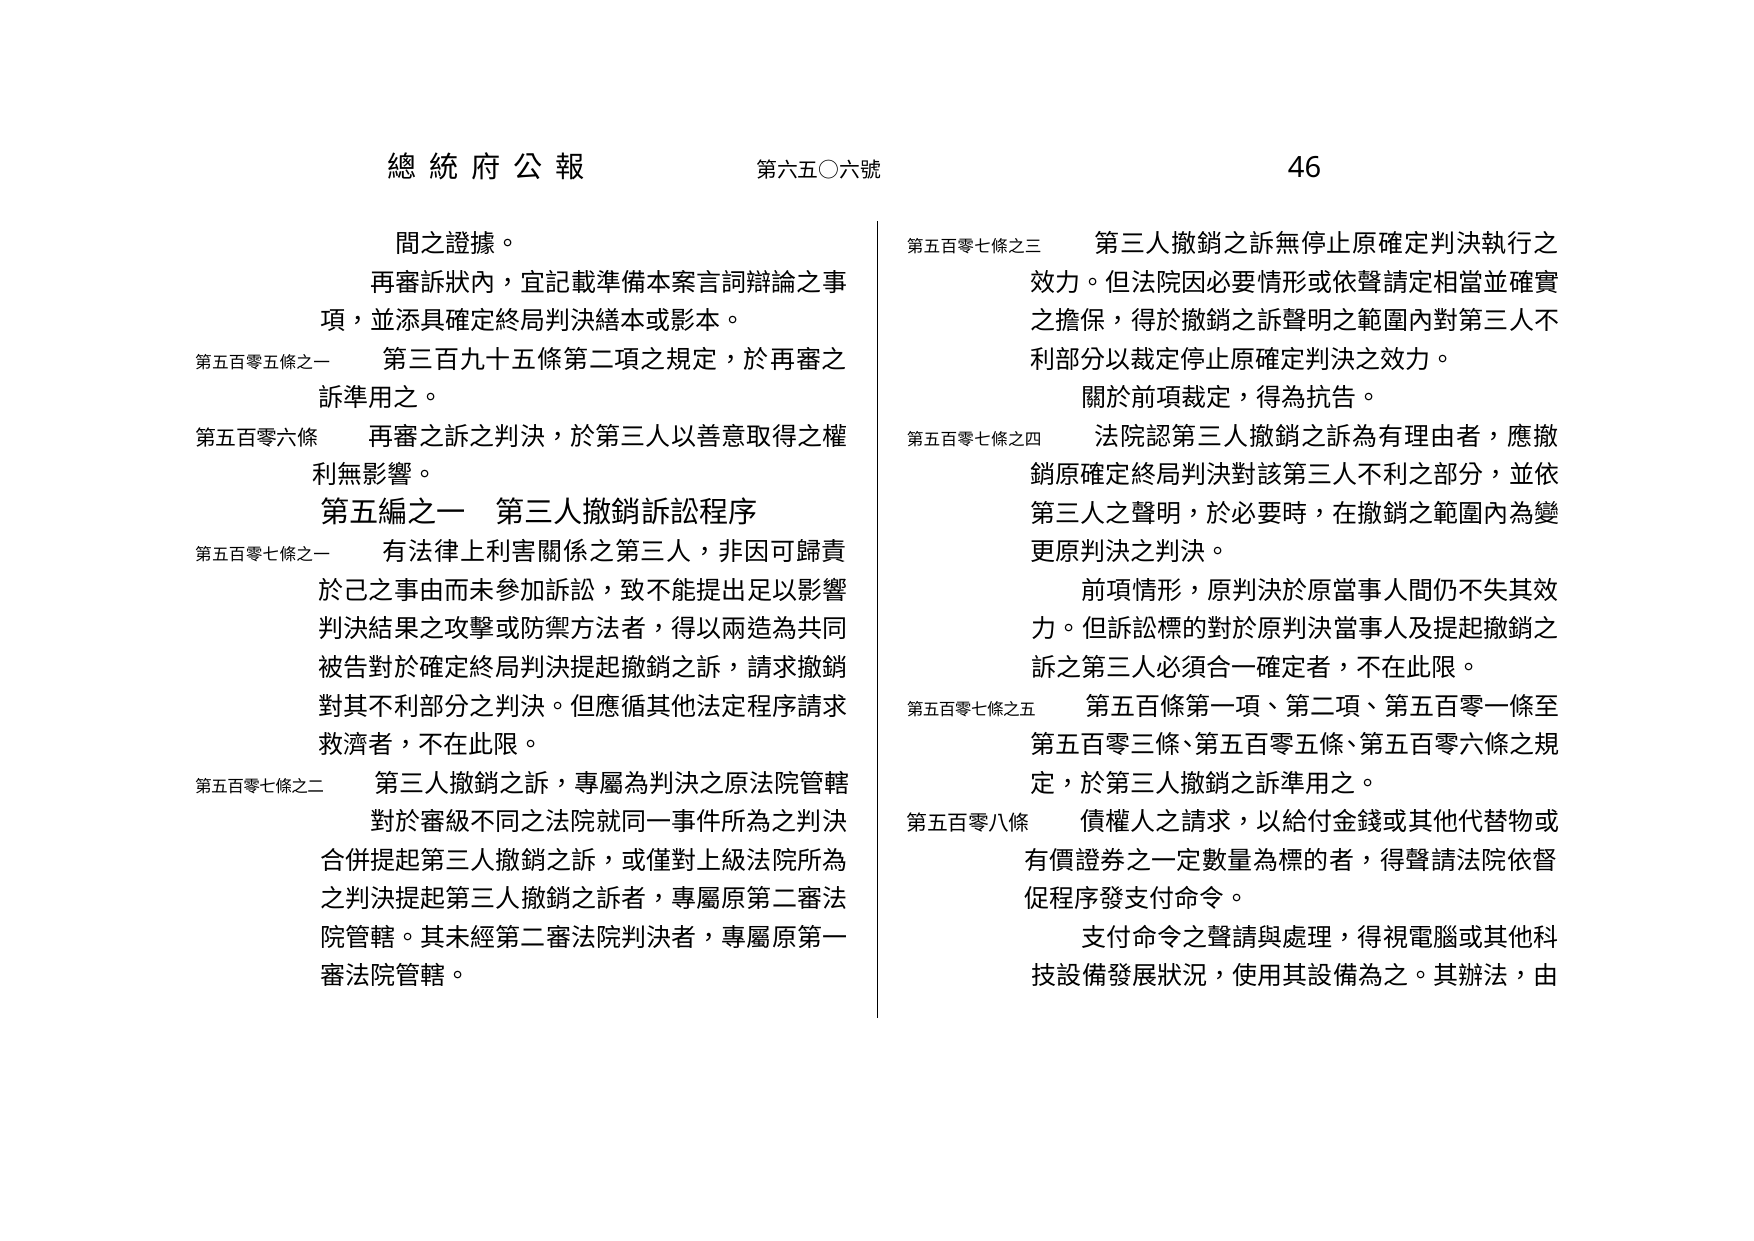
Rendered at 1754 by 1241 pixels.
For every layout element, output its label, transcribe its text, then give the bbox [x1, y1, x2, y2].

text 再審訴狀內，宜記載準備本案言詞辯論之事項，並添具確定終局判決繕本或影本。 [320, 260, 847, 337]
text 第五百零八條 債權人之請求，以給付金錢或其他代替物或有價證券之一定數量為標的者，得聲請法院依督促程序發支付命令。 [907, 800, 1559, 915]
text 第五編之一 第三人撤銷訴訟程序 [320, 491, 847, 530]
text 對於審級不同之法院就同一事件所為之判決合併提起第三人撤銷之訴，或僅對上級法院所為之判決提起第三人撤銷之訴者，專屬原第二審法院管轄。其未經第二審法院判決者，專屬原第一審法院管轄。 [320, 800, 847, 992]
text 前項情形，原判決於原當事人間仍不失其效力。但訴訟標的對於原判決當事人及提起撤銷之訴之第三人必須合一確定者，不在此限。 [1032, 568, 1559, 684]
text 第五百零七條之三 第三人撤銷之訴無停止原確定判決執行之效力。但法院因必要情形或依聲請定相當並確實之擔保，得於撤銷之訴聲明之範圍內對第三人不利部分以裁定停止原確定判決之效力。 [907, 222, 1559, 376]
text 第五百零七條之五 第五百條第一項、第二項、第五百零一條至第五百零三條、第五百零五條、第五百零六條之規定，於第三人撤銷之訴準用之。 [907, 684, 1559, 800]
text 第五百零七條之二 第三人撤銷之訴，專屬為判決之原法院管轄。 [195, 761, 847, 800]
text 關於前項裁定，得為抗告。 [1032, 376, 1559, 414]
text 第五百零七條之一 有法律上利害關係之第三人，非因可歸責於己之事由而未參加訴訟，致不能提出足以影響判決結果之攻擊或防禦方法者，得以兩造為共同被告對於確定終局判決提起撤銷之訴，請求撤銷對其不利部分之判決。但應循其他法定程序請求救濟者，不在此限。 [195, 530, 847, 761]
text 第五百零五條之一 第三百九十五條第二項之規定，於再審之訴準用之。 [195, 337, 847, 414]
text 第五百零七條之四 法院認第三人撤銷之訴為有理由者，應撤銷原確定終局判決對該第三人不利之部分，並依第三人之聲明，於必要時，在撤銷之範圍內為變更原判決之判決。 [907, 414, 1559, 568]
text 支付命令之聲請與處理，得視電腦或其他科技設備發展狀況，使用其設備為之。其辦法，由 [1032, 915, 1559, 992]
text 間之證據。 [370, 222, 847, 260]
text 第五百零六條 再審之訴之判決，於第三人以善意取得之權利無影響。 [195, 414, 847, 491]
